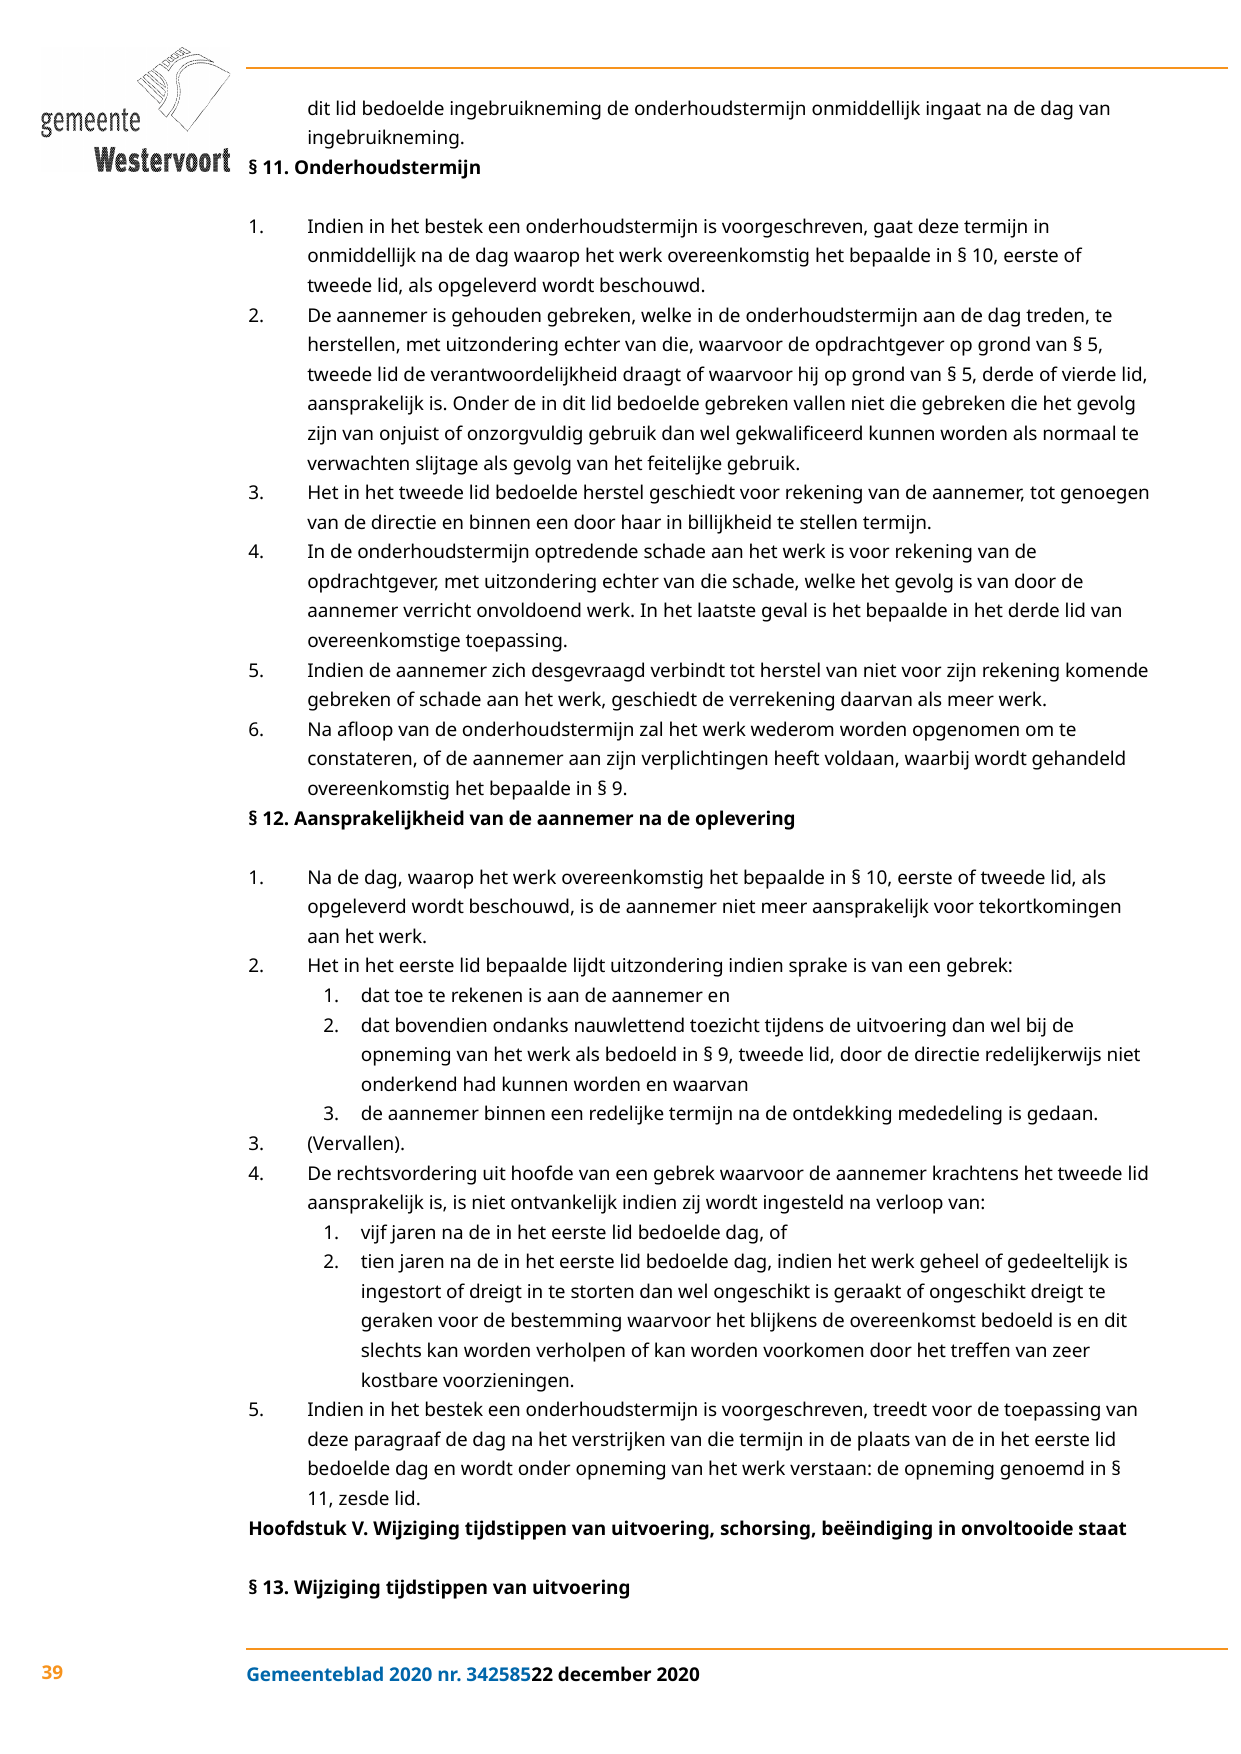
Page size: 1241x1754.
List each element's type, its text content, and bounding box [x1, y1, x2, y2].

text § 11. Onderhoudstermijn [248, 154, 1152, 180]
picture [41, 47, 231, 172]
list De rechtsvordering uit hoofde van een gebrek waarvoor de aannemer krachtens het tweede lid aansprakelijk is, is niet ontvankelijk indien zij wordt ingesteld na verloop van: [248, 1160, 1152, 1215]
list dit lid bedoelde ingebruikneming de onderhoudstermijn onmiddellijk ingaat na de dag van ingebruikneming. [248, 95, 1152, 150]
list de aannemer binnen een redelijke termijn na de ontdekking mededeling is gedaan. [323, 1101, 1152, 1126]
text § 13. Wijziging tijdstippen van uitvoering [248, 1574, 1152, 1600]
list dat bovendien ondanks nauwlettend toezicht tijdens de uitvoering dan wel bij de opneming van het werk als bedoeld in § 9, tweede lid, door de directie redelijkerwijs niet onderkend had kunnen worden en waarvan [323, 1012, 1152, 1097]
list In de onderhoudstermijn optredende schade aan het werk is voor rekening van de opdrachtgever, met uitzondering echter van die schade, welke het gevolg is van door de aannemer verricht onvoldoend werk. In het laatste geval is het bepaalde in het derde lid van overeenkomstige toepassing. [248, 538, 1152, 653]
list De aannemer is gehouden gebreken, welke in de onderhoudstermijn aan de dag treden, te herstellen, met uitzondering echter van die, waarvoor de opdrachtgever op grond van § 5, tweede lid de verantwoordelijkheid draagt of waarvoor hij op grond van § 5, derde of vierde lid, aansprakelijk is. Onder de in dit lid bedoelde gebreken vallen niet die gebreken die het gevolg zijn van onjuist of onzorgvuldig gebruik dan wel gekwalificeerd kunnen worden als normaal te verwachten slijtage als gevolg van het feitelijke gebruik. [248, 302, 1152, 476]
list Indien de aannemer zich desgevraagd verbindt tot herstel van niet voor zijn rekening komende gebreken of schade aan het werk, geschiedt de verrekening daarvan als meer werk. [248, 657, 1152, 712]
list Indien in het bestek een onderhoudstermijn is voorgeschreven, gaat deze termijn in onmiddellijk na de dag waarop het werk overeenkomstig het bepaalde in § 10, eerste of tweede lid, als opgeleverd wordt beschouwd. [248, 213, 1152, 298]
list Na de dag, waarop het werk overeenkomstig het bepaalde in § 10, eerste of tweede lid, als opgeleverd wordt beschouwd, is de aannemer niet meer aansprakelijk voor tekortkomingen aan het werk. [248, 864, 1152, 949]
text § 12. Aansprakelijkheid van de aannemer na de oplevering [248, 805, 1152, 831]
list tien jaren na de in het eerste lid bedoelde dag, indien het werk geheel of gedeeltelijk is ingestort of dreigt in te storten dan wel ongeschikt is geraakt of ongeschikt dreigt te geraken voor de bestemming waarvoor het blijkens de overeenkomst bedoeld is en dit slechts kan worden verholpen of kan worden voorkomen door het treffen van zeer kostbare voorzieningen. [323, 1248, 1152, 1393]
list (Vervallen). [248, 1130, 1152, 1156]
list Het in het tweede lid bedoelde herstel geschiedt voor rekening van de aannemer, tot genoegen van de directie en binnen een door haar in billijkheid te stellen termijn. [248, 479, 1152, 535]
list Het in het eerste lid bepaalde lijdt uitzondering indien sprake is van een gebrek: [248, 953, 1152, 978]
list vijf jaren na de in het eerste lid bedoelde dag, of [323, 1219, 1152, 1245]
list dat toe te rekenen is aan de aannemer en [323, 982, 1152, 1008]
list Indien in het bestek een onderhoudstermijn is voorgeschreven, treedt voor de toepassing van deze paragraaf de dag na het verstrijken van die termijn in de plaats van de in het eerste lid bedoelde dag en wordt onder opneming van het werk verstaan: de opneming genoemd in § 11, zesde lid. [248, 1396, 1152, 1511]
text Hoofdstuk V. Wijziging tijdstippen van uitvoering, schorsing, beëindiging in onvoltooide staat [248, 1515, 1152, 1541]
list Na afloop van de onderhoudstermijn zal het werk wederom worden opgenomen om te constateren, of de aannemer aan zijn verplichtingen heeft voldaan, waarbij wordt gehandeld overeenkomstig het bepaalde in § 9. [248, 716, 1152, 801]
